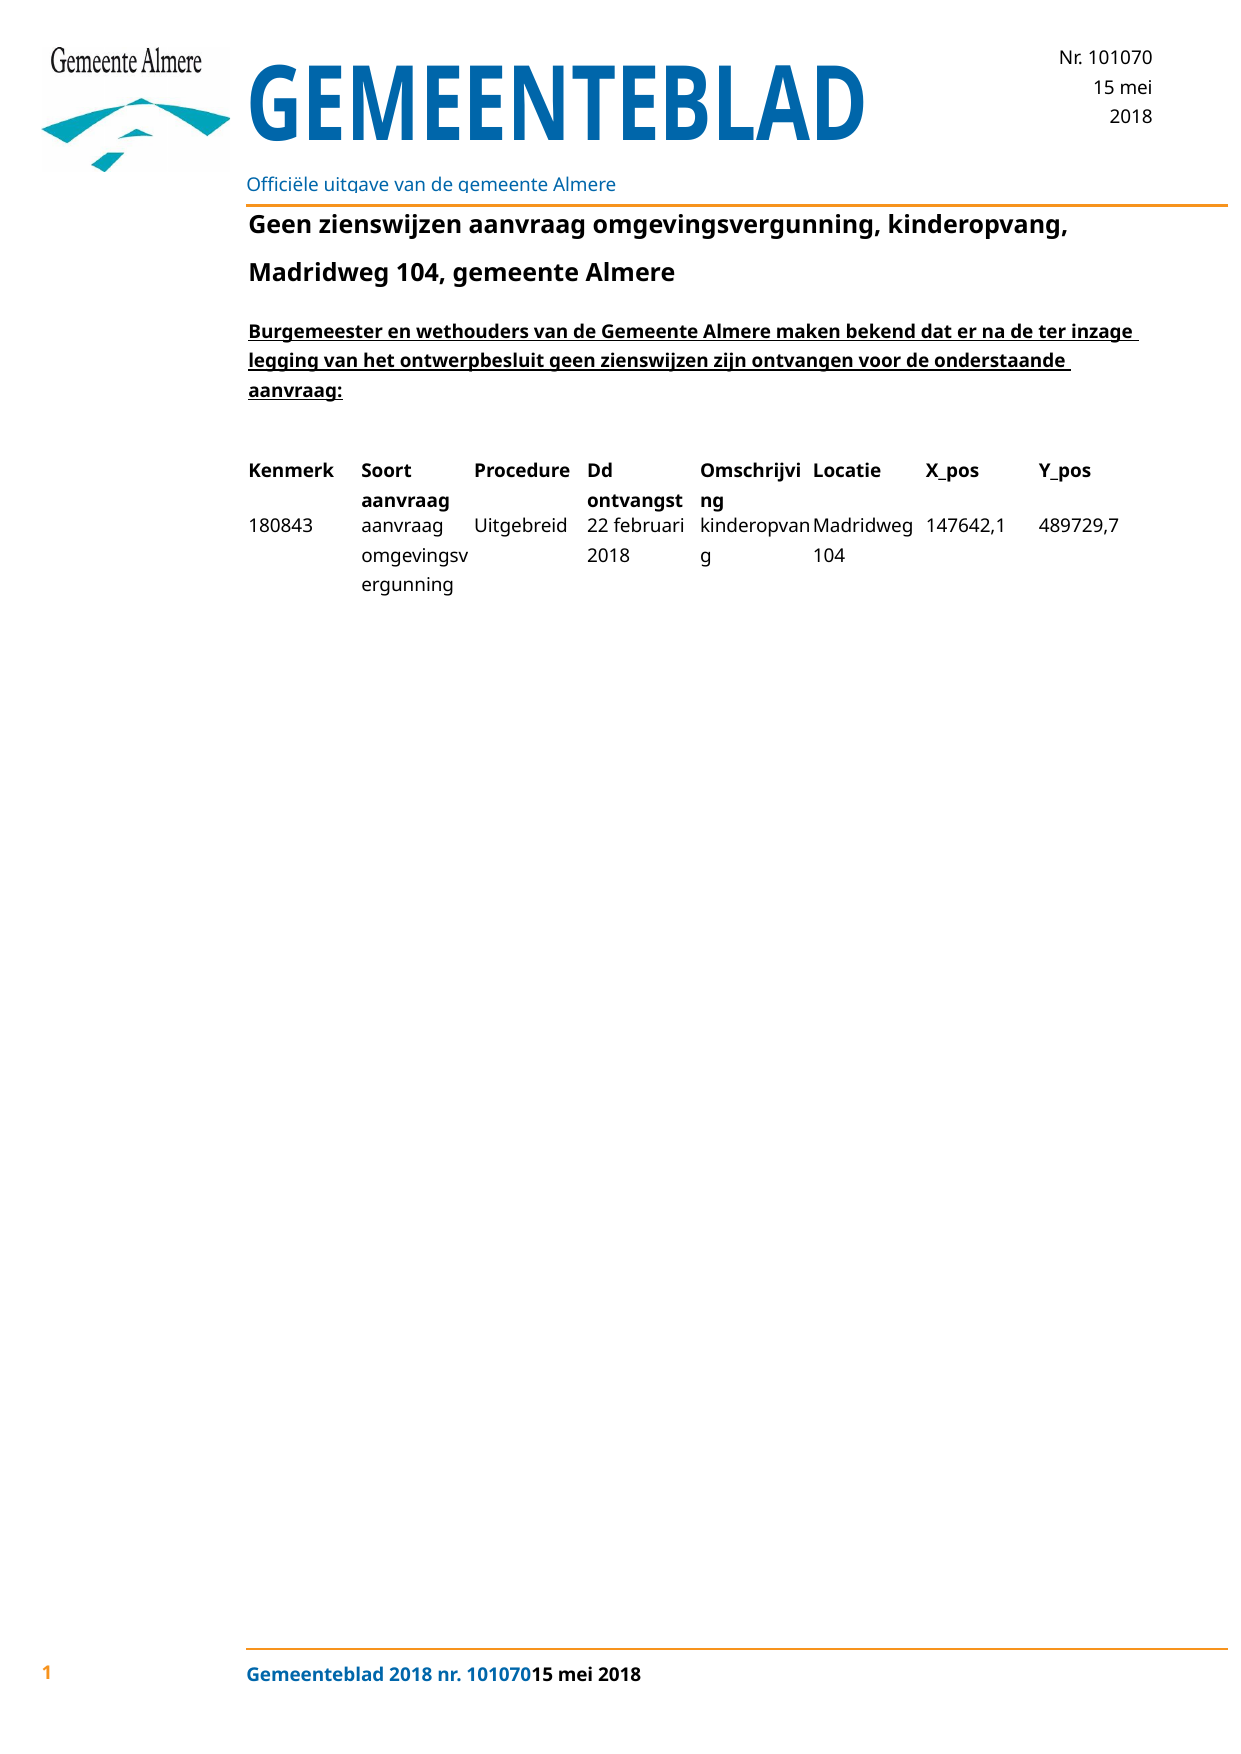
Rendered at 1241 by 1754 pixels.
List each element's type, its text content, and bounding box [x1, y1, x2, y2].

table_header Soort aanvraag [361, 457, 474, 512]
table_cell 489729,7 [1039, 513, 1152, 597]
table_cell aanvraag omgevingsvergunning [361, 513, 474, 597]
table_header Omschrijving [700, 457, 813, 512]
table_header Kenmerk [248, 457, 361, 512]
table_header Procedure [474, 457, 587, 512]
table_cell Madridweg 104 [813, 513, 926, 597]
table_header X_pos [926, 457, 1038, 512]
table_cell 147642,1 [926, 513, 1038, 597]
table_cell 22 februari 2018 [587, 513, 700, 597]
table_cell Uitgebreid [474, 513, 587, 597]
table_header Locatie [813, 457, 926, 512]
text Geen zienswijzen aanvraag omgevingsvergunning, kinderopvang, Madridweg 104, gemeente Almere [248, 207, 1152, 288]
table_header Y_pos [1039, 457, 1152, 512]
table_cell kinderopvang [700, 513, 813, 597]
table_header Dd ontvangst [587, 457, 700, 512]
picture [41, 47, 231, 172]
text Burgemeester en wethouders van de Gemeente Almere maken bekend dat er na de ter inzage legging van het ontwerpbesluit geen zienswijzen zijn ontvangen voor de onderstaande aanvraag: [248, 318, 1152, 403]
table_cell 180843 [248, 513, 361, 597]
